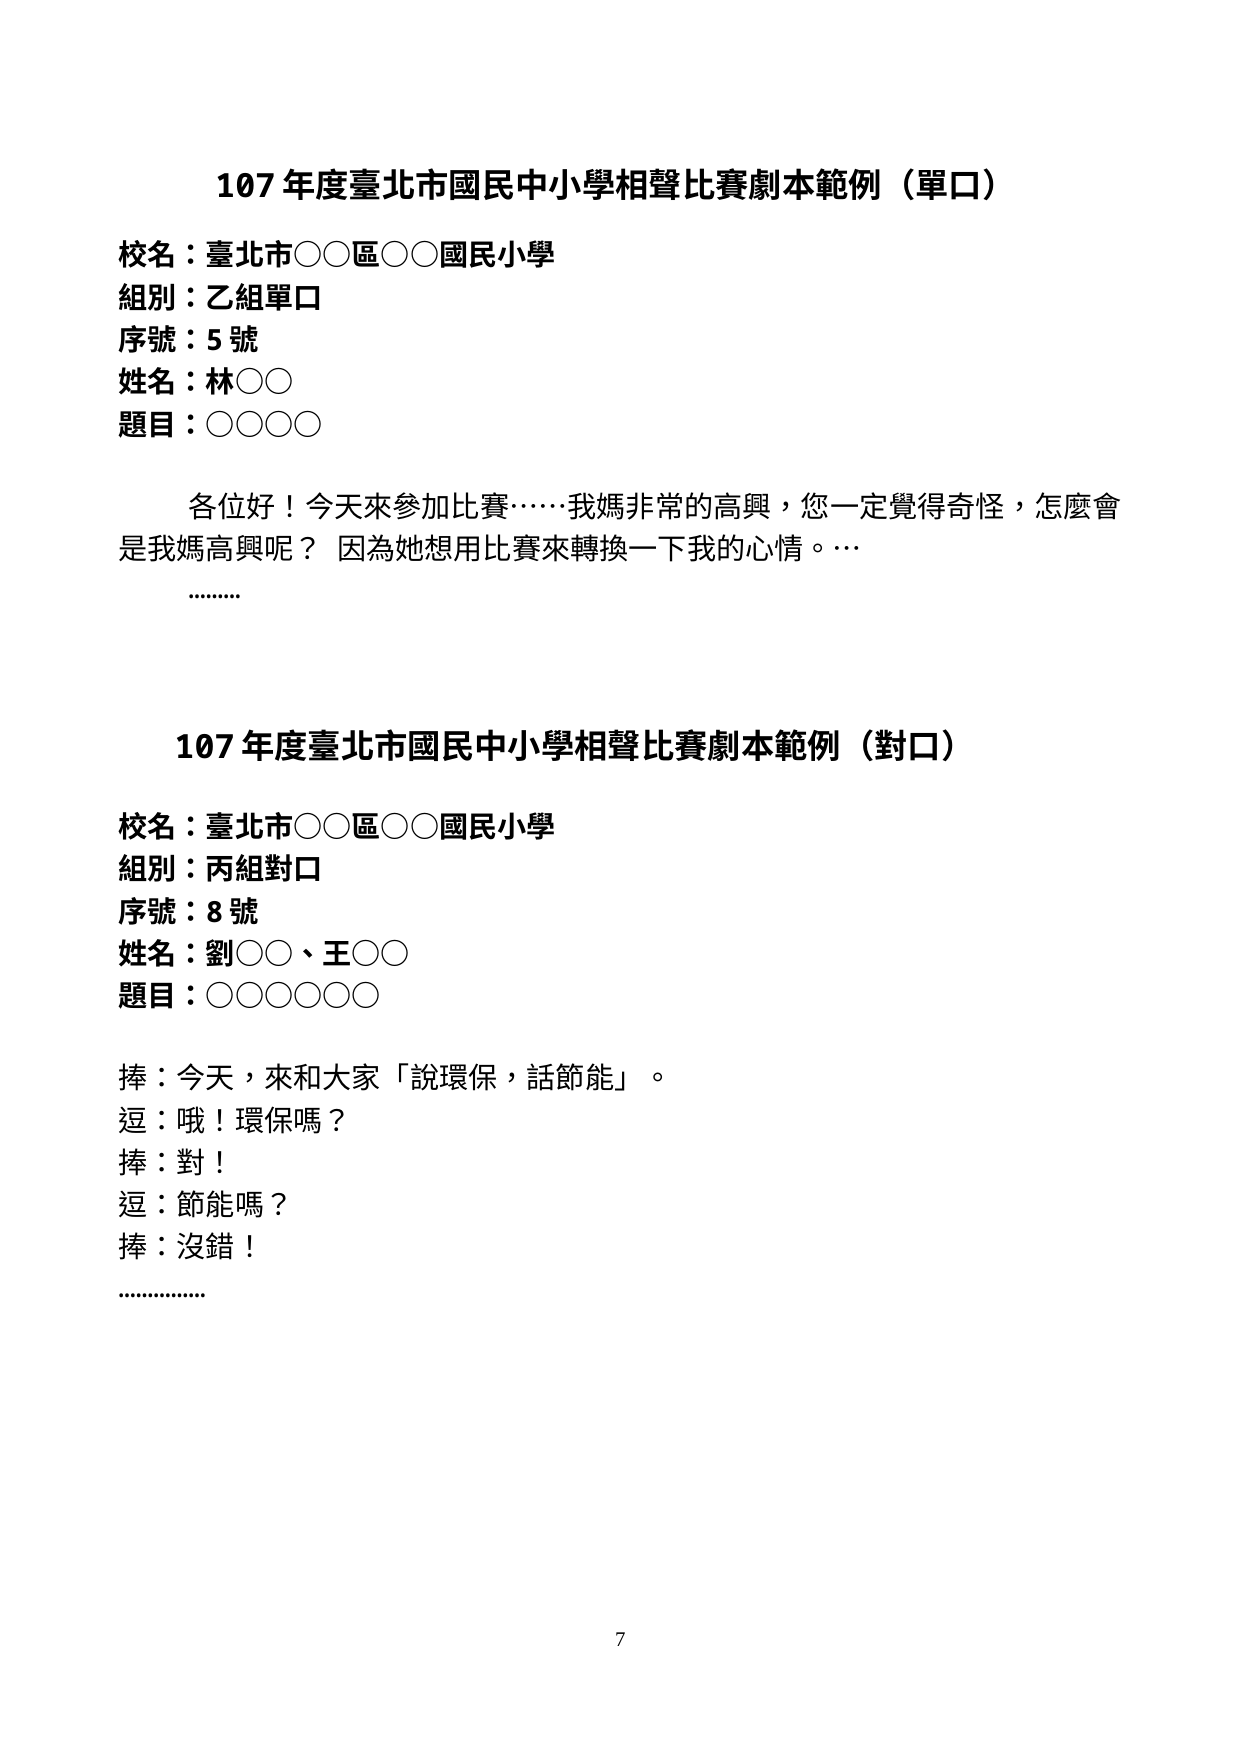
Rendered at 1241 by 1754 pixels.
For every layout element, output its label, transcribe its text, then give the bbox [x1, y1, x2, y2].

text 捧：今天，來和大家「說環保，話節能」。 [118, 1055, 1122, 1097]
text 姓名：林○○ [118, 359, 1119, 401]
text 組別：丙組對口 [118, 846, 1122, 888]
text 捧：對！ [118, 1139, 1122, 1182]
text 序號：5號 [118, 316, 1119, 359]
text 題目：○○○○○○ [118, 973, 1122, 1015]
text 各位好！今天來參加比賽……我媽非常的高興，您一定覺得奇怪，怎麼會是我媽高興呢？ 因為她想用比賽來轉換一下我的心情。… [118, 483, 1122, 568]
text 姓名：劉○○、王○○ [118, 931, 1122, 973]
text 捧：沒錯！ [118, 1224, 1122, 1266]
text 107年度臺北市國民中小學相聲比賽劇本範例（對口） [165, 727, 1074, 766]
text ……… [118, 568, 1122, 607]
text 逗：哦！環保嗎？ [118, 1097, 1122, 1139]
text 107年度臺北市國民中小學相聲比賽劇本範例（單口） [156, 158, 1074, 207]
text 組別：乙組單口 [118, 274, 1119, 316]
text 校名：臺北市○○區○○國民小學 [118, 804, 1122, 846]
text 序號：8號 [118, 888, 1122, 931]
text 校名：臺北市○○區○○國民小學 [118, 232, 1122, 274]
text 題目：○○○○ [118, 401, 1119, 443]
text 逗：節能嗎？ [118, 1182, 1122, 1224]
text …………… [118, 1266, 1122, 1306]
